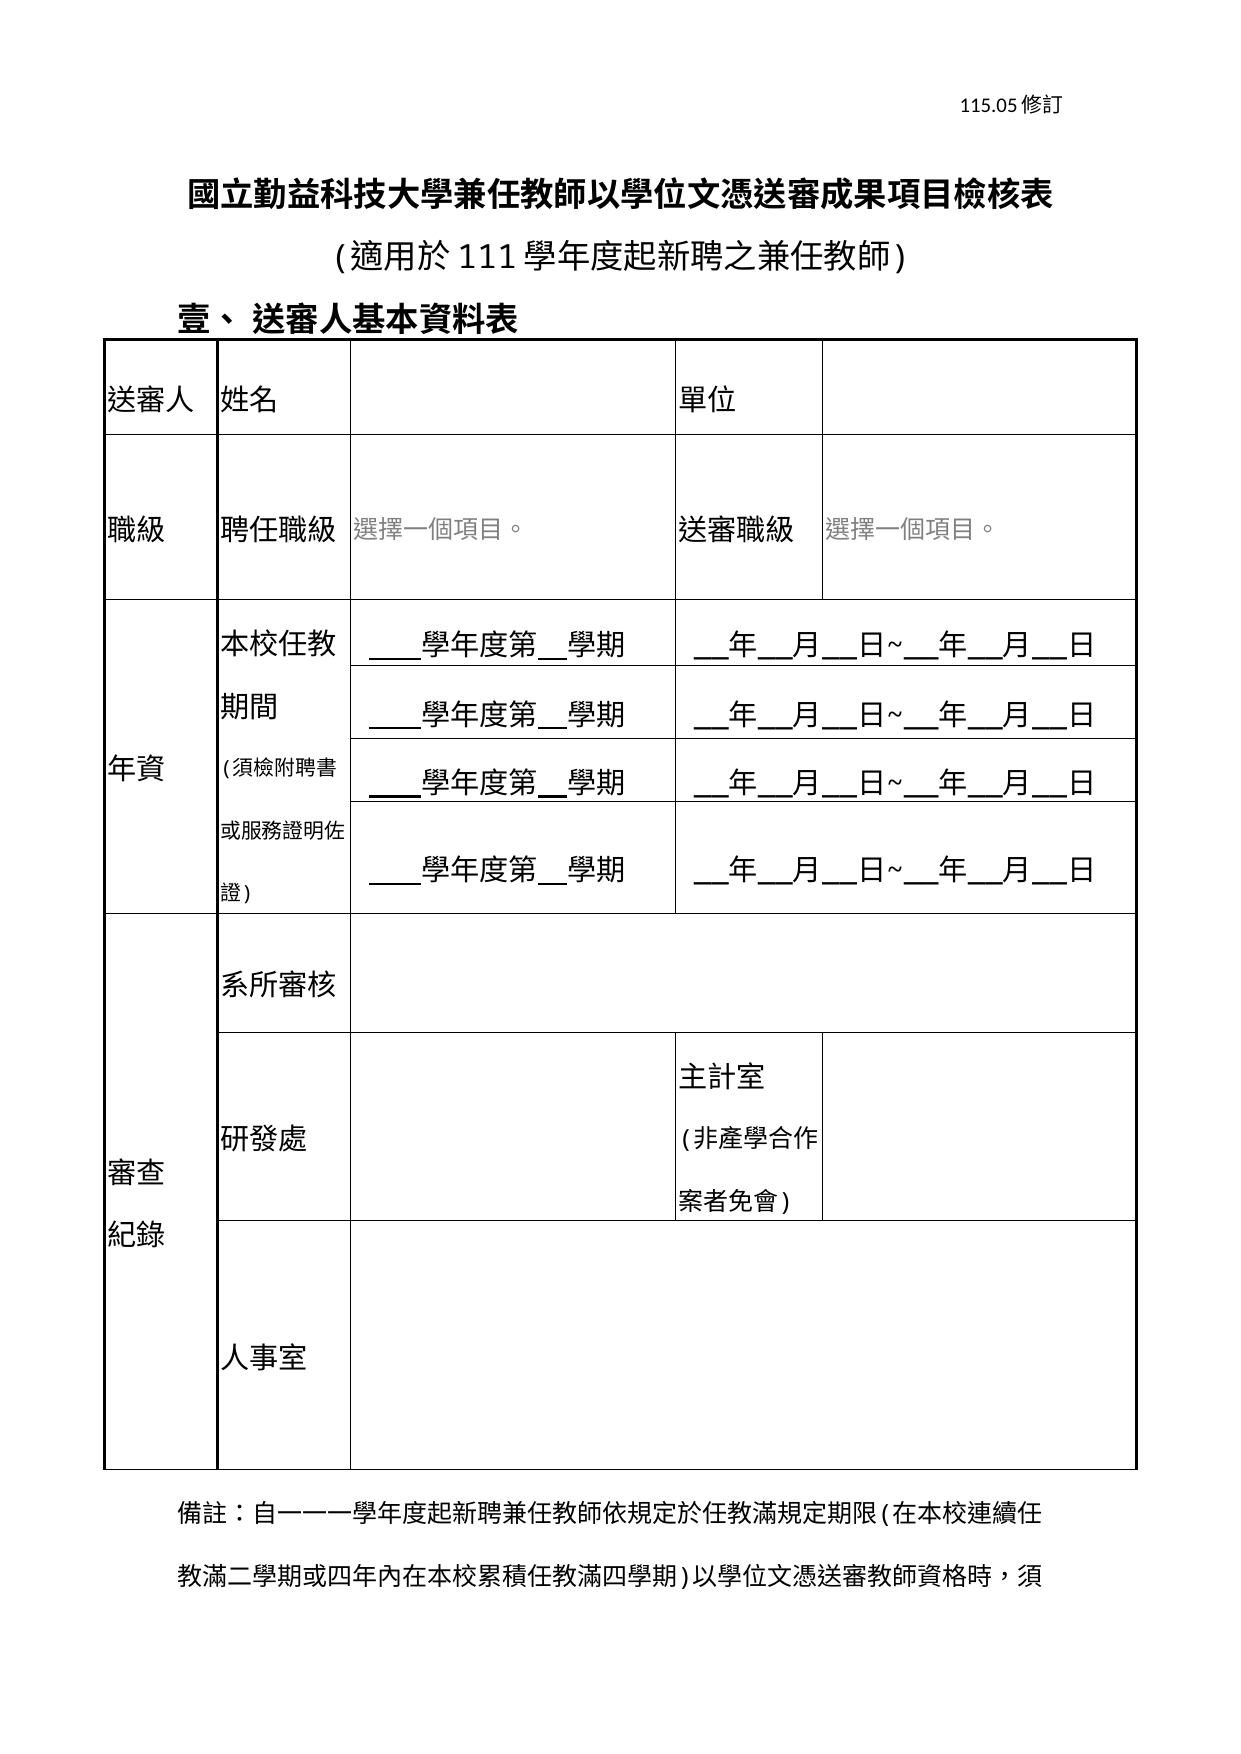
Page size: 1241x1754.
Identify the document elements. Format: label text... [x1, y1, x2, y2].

table_cell 本校任教期間 (須檢附聘書或服務證明佐證) [219, 600, 350, 913]
table_cell [351, 914, 1135, 1032]
text 國立勤益科技大學兼任教師以學位文憑送審成果項目檢核表 [177, 150, 1063, 213]
table_cell 職級 [106, 435, 216, 599]
table_cell 研發處 [219, 1033, 350, 1220]
list 送審人基本資料表 [177, 275, 1063, 338]
table_cell 學年度第 學期 [351, 666, 675, 738]
table_header [351, 341, 675, 434]
table_cell __年__月__日~__年__月__日 [676, 666, 1135, 738]
table_cell __年__月__日~__年__月__日 [676, 739, 1135, 801]
table_cell [823, 1033, 1135, 1220]
table_cell 送審職級 [676, 435, 822, 599]
table_cell __年__月__日~__年__月__日 [676, 600, 1135, 665]
table_cell 年資 [106, 600, 216, 913]
table_header 送審人 [106, 341, 216, 434]
table_cell 審查 紀錄 [106, 914, 216, 1469]
table_cell 學年度第 學期 [351, 739, 675, 801]
table_cell 人事室 [219, 1221, 350, 1469]
text (適用於111學年度起新聘之兼任教師) [177, 213, 1063, 275]
table_cell [351, 1221, 1135, 1469]
table_header 單位 [676, 341, 822, 434]
table_cell 聘任職級 [219, 435, 350, 599]
table_cell 學年度第 學期 [351, 600, 675, 665]
table_header [823, 341, 1135, 434]
table_cell 選擇一個項目。 [351, 435, 675, 599]
table_header 姓名 [219, 341, 350, 434]
table_cell 主計室 (非產學合作案者免會) [676, 1033, 822, 1220]
table_cell 系所審核 [219, 914, 350, 1032]
table_cell 學年度第 學期 [351, 802, 675, 913]
text 備註：自一一一學年度起新聘兼任教師依規定於任教滿規定期限(在本校連續任教滿二學期或四年內在本校累積任教滿四學期)以學位文憑送審教師資格時，須 [177, 1470, 1063, 1595]
table_cell __年__月__日~__年__月__日 [676, 802, 1135, 913]
table_cell [351, 1033, 675, 1220]
table_cell 選擇一個項目。 [823, 435, 1135, 599]
